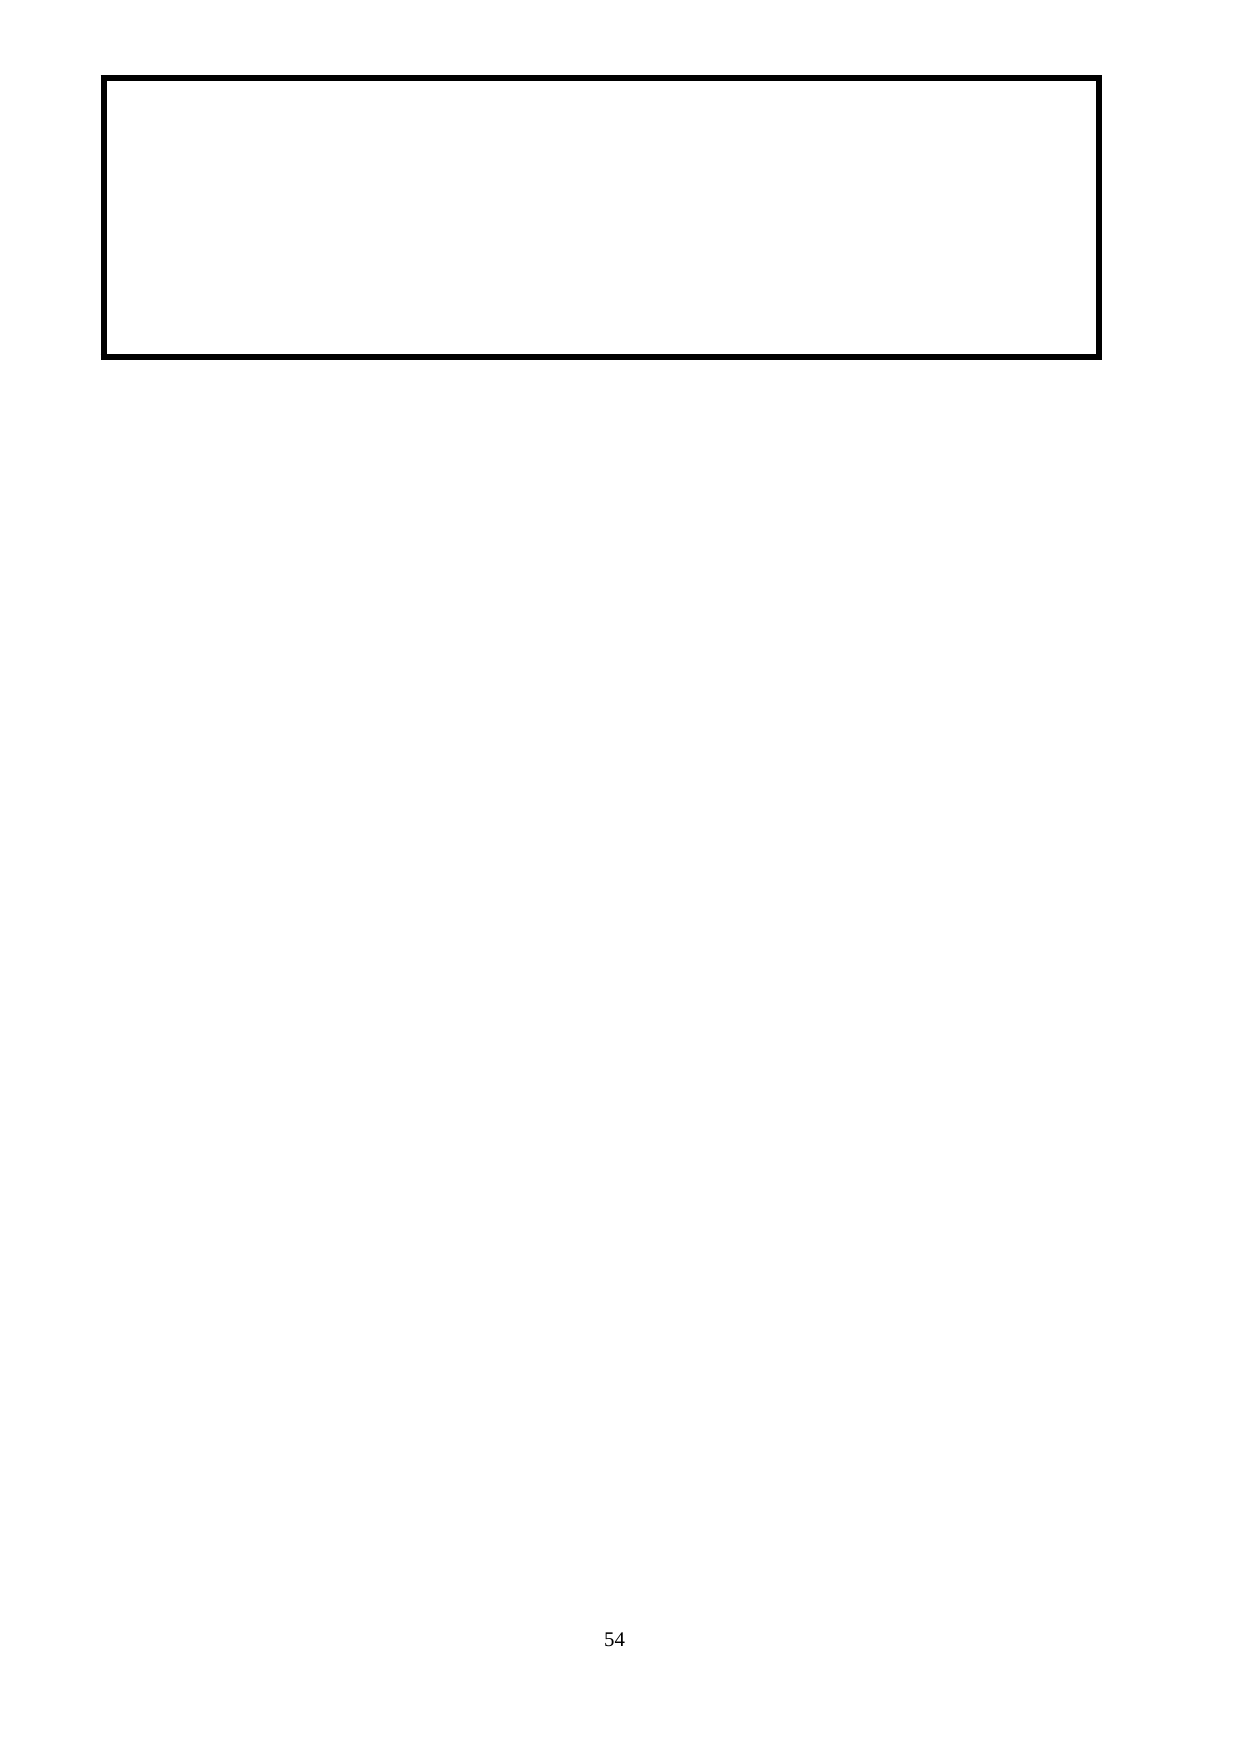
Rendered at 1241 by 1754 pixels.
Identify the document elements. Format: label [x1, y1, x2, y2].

table_header [107, 81, 1096, 354]
